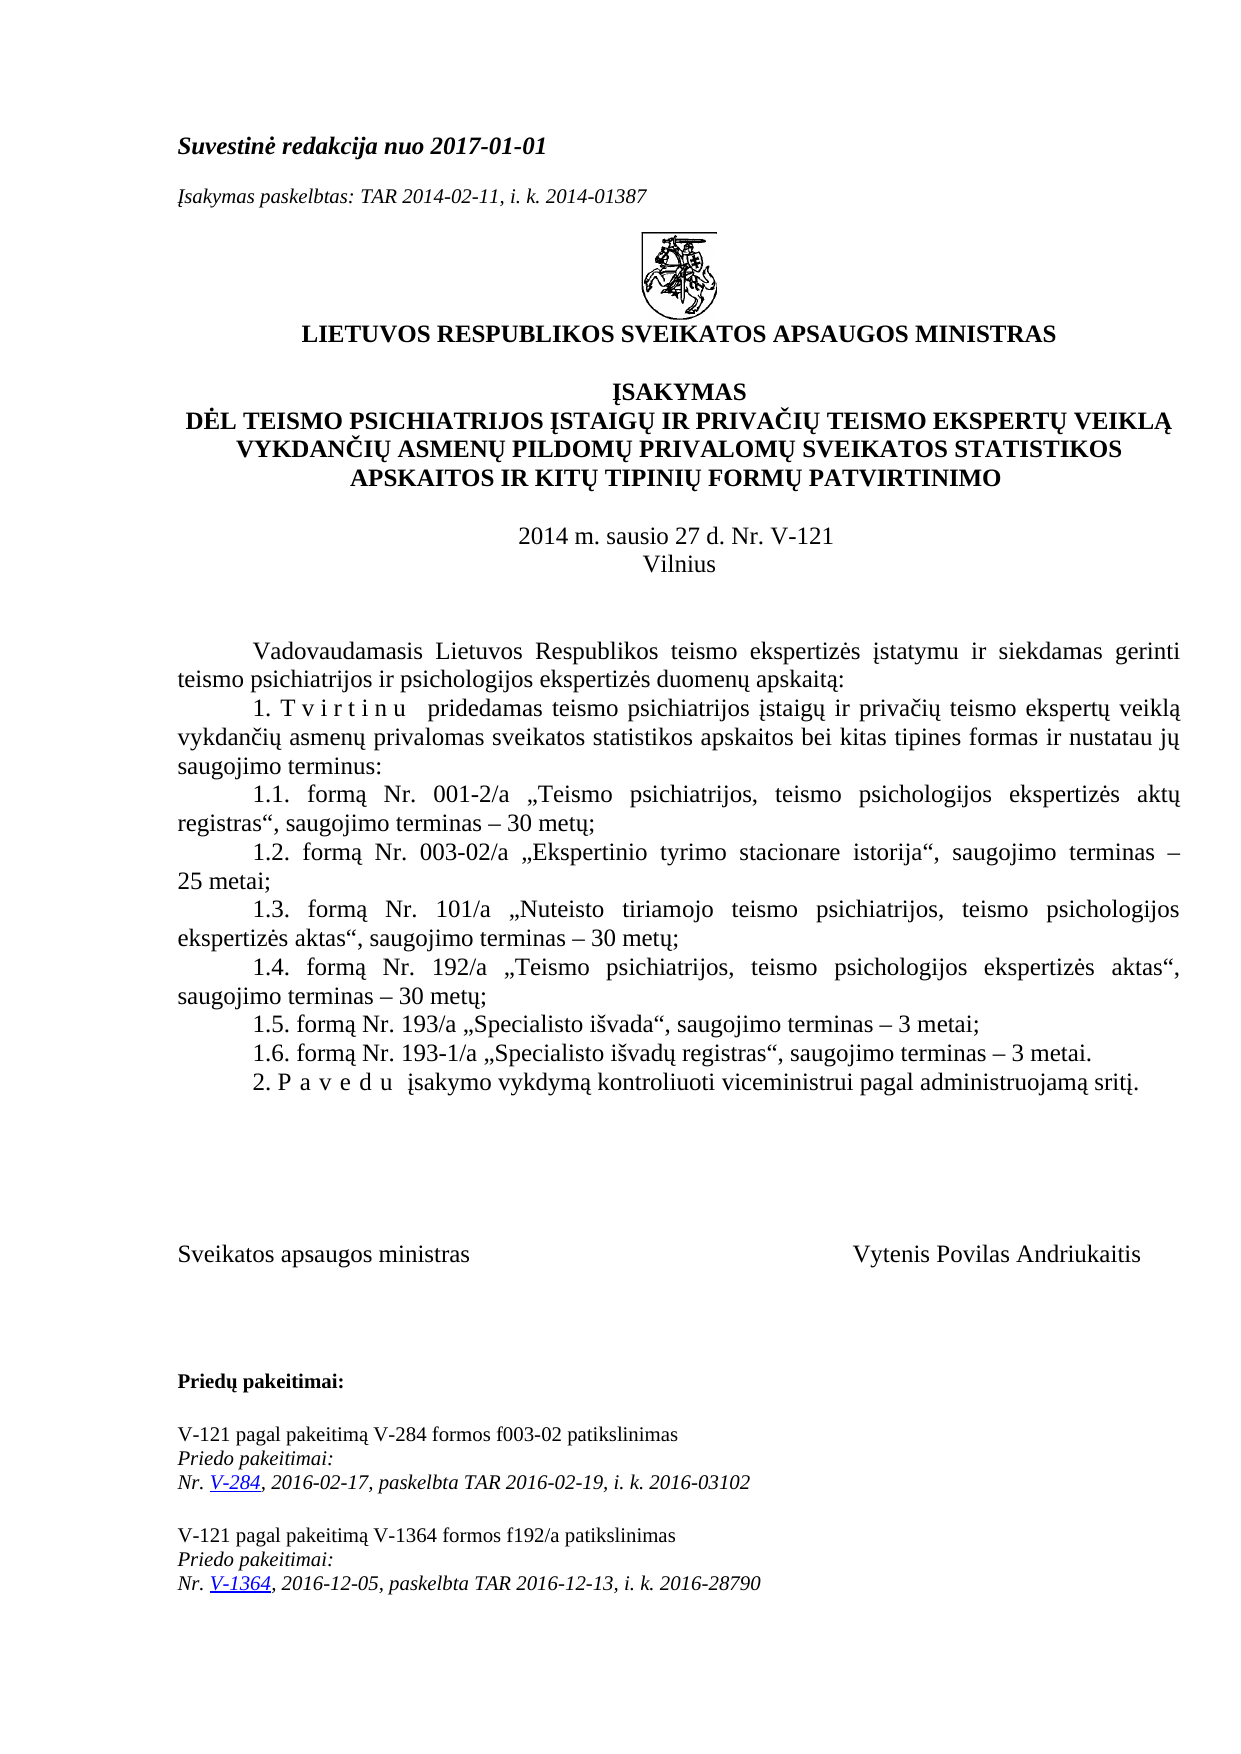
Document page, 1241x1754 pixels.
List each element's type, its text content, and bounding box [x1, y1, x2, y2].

text Nr. V-284, 2016-02-17, paskelbta TAR 2016-02-19, i. k. 2016-03102 [177, 1470, 1181, 1494]
text V-121 pagal pakeitimą V-284 formos f003-02 patikslinimas [177, 1422, 1181, 1446]
text V-121 pagal pakeitimą V-1364 formos f192/a patikslinimas [177, 1523, 1181, 1547]
text Įsakymas paskelbtas: TAR 2014-02-11, i. k. 2014-01387 [177, 184, 1181, 208]
text ĮSAKYMAS [177, 377, 1181, 406]
text 1.1. formą Nr. 001-2/a „Teismo psichiatrijos, teismo psichologijos ekspertizės aktų registras“, saugojimo terminas – 30 metų; [177, 779, 1181, 837]
text Vadovaudamasis Lietuvos Respublikos teismo ekspertizės įstatymu ir siekdamas gerinti teismo psichiatrijos ir psichologijos ekspertizės duomenų apskaitą: [177, 636, 1181, 693]
text 2014 m. sausio 27 d. Nr. V-121 [177, 521, 1181, 549]
text Priedų pakeitimai: [177, 1369, 1181, 1393]
text DĖL TEISMO PSICHIATRIJOS ĮSTAIGŲ IR PRIVAČIŲ TEISMO EKSPERTŲ VEIKLĄ VYKDANČIŲ ASMENŲ PILDOMŲ PRIVALOMŲ SVEIKATOS STATISTIKOS APSKAITOS IR KITŲ TIPINIŲ FORMŲ PATVIRTINIMO [177, 406, 1181, 492]
text 1.6. formą Nr. 193-1/a „Specialisto išvadų registras“, saugojimo terminas – 3 metai. [177, 1038, 1181, 1067]
text Priedo pakeitimai: [177, 1547, 1181, 1571]
text 1.3. formą Nr. 101/a „Nuteisto tiriamojo teismo psichiatrijos, teismo psichologijos ekspertizės aktas“, saugojimo terminas – 30 metų; [177, 894, 1181, 952]
text 2. Pavedu įsakymo vykdymą kontroliuoti viceministrui pagal administruojamą sritį. [177, 1067, 1181, 1096]
text Sveikatos apsaugos ministras Vytenis Povilas Andriukaitis [177, 1239, 1181, 1268]
text 1.4. formą Nr. 192/a „Teismo psichiatrijos, teismo psichologijos ekspertizės aktas“, saugojimo terminas – 30 metų; [177, 952, 1181, 1009]
text LIETUVOS RESPUBLIKOS SVEIKATOS APSAUGOS MINISTRAS [177, 319, 1181, 348]
text 1.5. formą Nr. 193/a „Specialisto išvada“, saugojimo terminas – 3 metai; [177, 1009, 1181, 1038]
text Suvestinė redakcija nuo 2017-01-01 [177, 131, 1181, 160]
text Priedo pakeitimai: [177, 1446, 1181, 1470]
text Vilnius [177, 549, 1181, 578]
text Nr. V-1364, 2016-12-05, paskelbta TAR 2016-12-13, i. k. 2016-28790 [177, 1571, 1181, 1595]
text 1.2. formą Nr. 003-02/a „Ekspertinio tyrimo stacionare istorija“, saugojimo terminas – 25 metai; [177, 837, 1181, 894]
text 1. Tvirtinu pridedamas teismo psichiatrijos įstaigų ir privačių teismo ekspertų veiklą vykdančių asmenų privalomas sveikatos statistikos apskaitos bei kitas tipines formas ir nustatau jų saugojimo terminus: [177, 693, 1181, 779]
